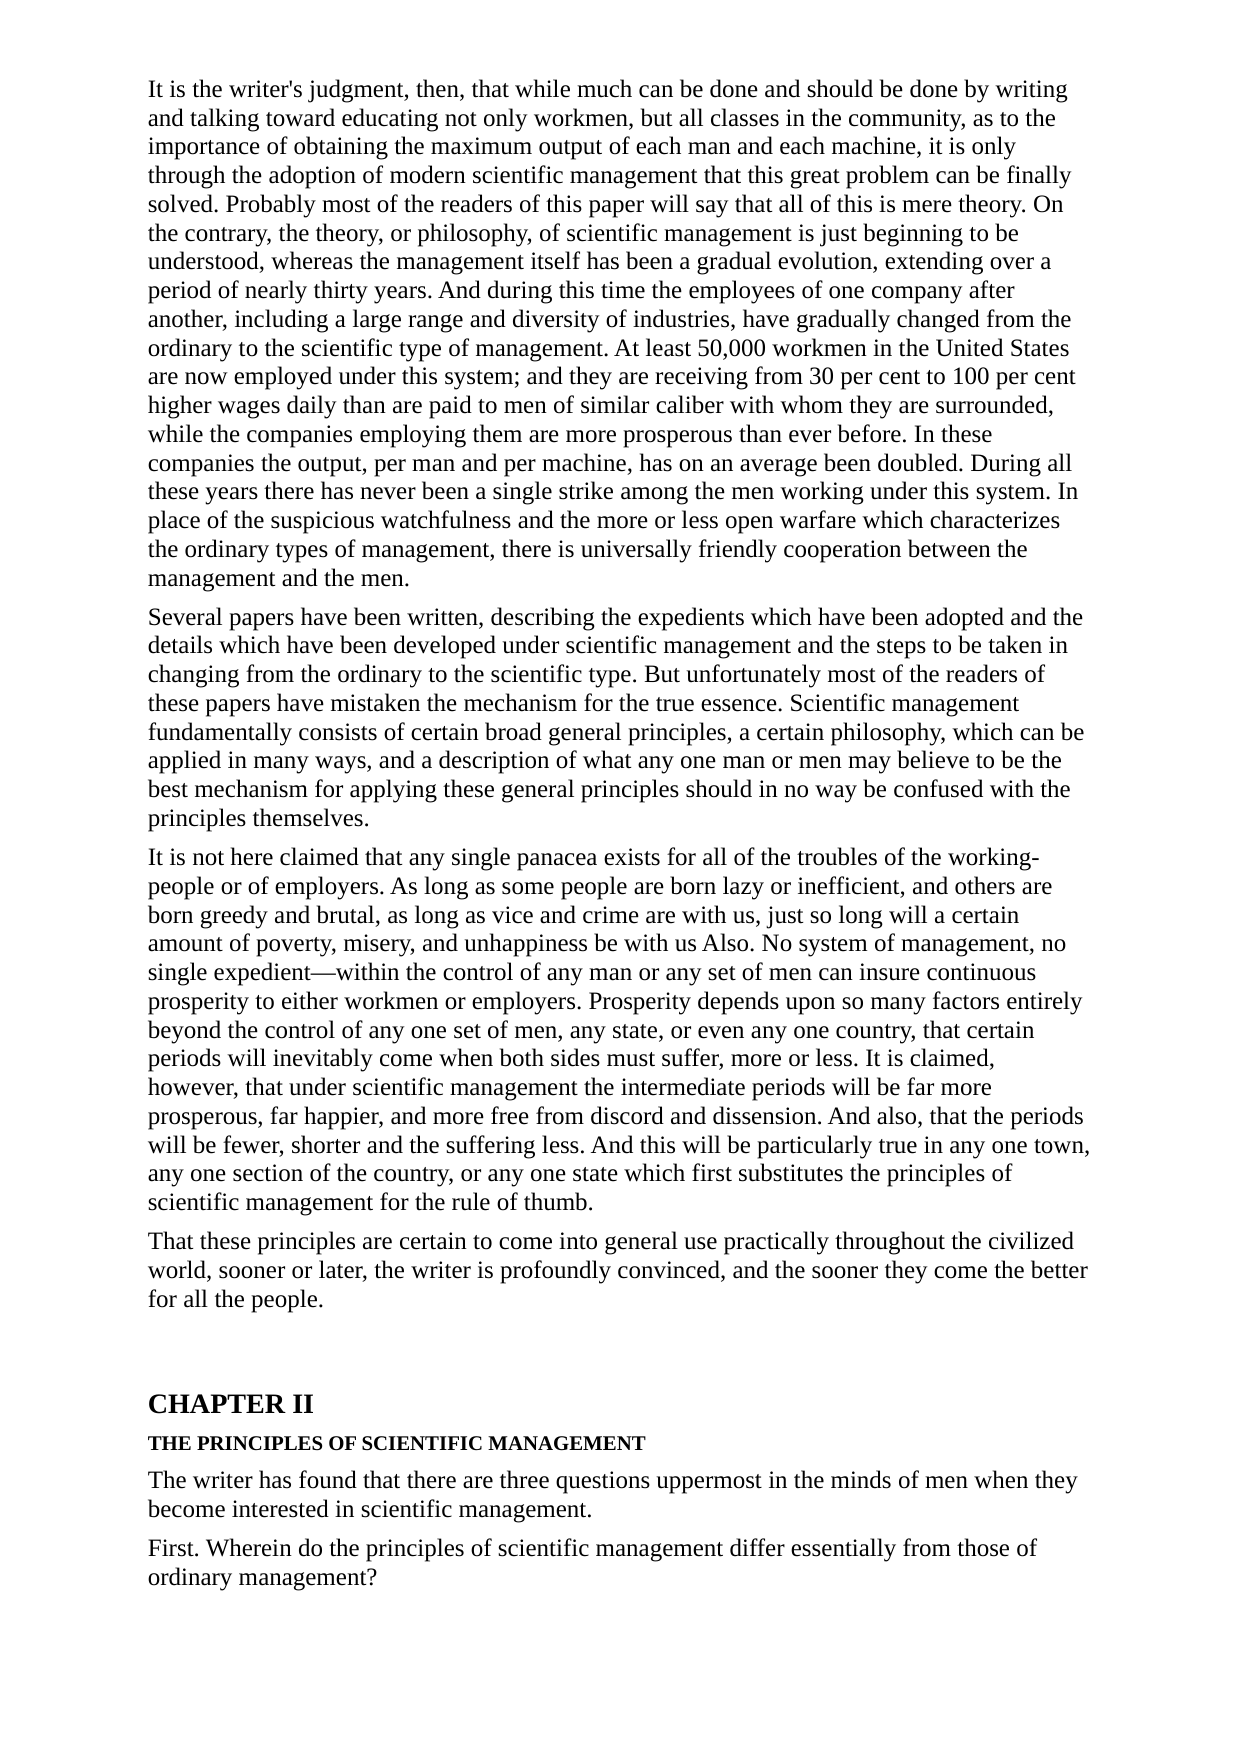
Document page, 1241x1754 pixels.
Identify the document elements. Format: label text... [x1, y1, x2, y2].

text It is not here claimed that any single panacea exists for all of the troubles of the working-people or of employers. As long as some people are born lazy or inefficient, and others are born greedy and brutal, as long as vice and crime are with us, just so long will a certain amount of poverty, misery, and unhappiness be with us Also. No system of management, no single expedient—within the control of any man or any set of men can insure continuous prosperity to either workmen or employers. Prosperity depends upon so many factors entirely beyond the control of any one set of men, any state, or even any one country, that certain periods will inevitably come when both sides must suffer, more or less. It is claimed, however, that under scientific management the intermediate periods will be far more prosperous, far happier, and more free from discord and dissension. And also, that the periods will be fewer, shorter and the suffering less. And this will be particularly true in any one town, any one section of the country, or any one state which first substitutes the principles of scientific management for the rule of thumb. [148, 842, 1093, 1216]
text First. Wherein do the principles of scientific management differ essentially from those of ordinary management? [148, 1533, 1093, 1590]
text THE PRINCIPLES OF SCIENTIFIC MANAGEMENT [148, 1430, 1093, 1454]
text The writer has found that there are three questions uppermost in the minds of men when they become interested in scientific management. [148, 1465, 1093, 1522]
text Several papers have been written, describing the expedients which have been adopted and the details which have been developed under scientific management and the steps to be taken in changing from the ordinary to the scientific type. But unfortunately most of the readers of these papers have mistaken the mechanism for the true essence. Scientific management fundamentally consists of certain broad general principles, a certain philosophy, which can be applied in many ways, and a description of what any one man or men may believe to be the best mechanism for applying these general principles should in no way be confused with the principles themselves. [148, 602, 1093, 832]
text CHAPTER II [148, 1388, 1093, 1420]
text It is the writer's judgment, then, that while much can be done and should be done by writing and talking toward educating not only workmen, but all classes in the community, as to the importance of obtaining the maximum output of each man and each machine, it is only through the adoption of modern scientific management that this great problem can be finally solved. Probably most of the readers of this paper will say that all of this is mere theory. On the contrary, the theory, or philosophy, of scientific management is just beginning to be understood, whereas the management itself has been a gradual evolution, extending over a period of nearly thirty years. And during this time the employees of one company after another, including a large range and diversity of industries, have gradually changed from the ordinary to the scientific type of management. At least 50,000 workmen in the United States are now employed under this system; and they are receiving from 30 per cent to 100 per cent higher wages daily than are paid to men of similar caliber with whom they are surrounded, while the companies employing them are more prosperous than ever before. In these companies the output, per man and per machine, has on an average been doubled. During all these years there has never been a single strike among the men working under this system. In place of the suspicious watchfulness and the more or less open warfare which characterizes the ordinary types of management, there is universally friendly cooperation between the management and the men. [148, 74, 1093, 591]
text That these principles are certain to come into general use practically throughout the civilized world, sooner or later, the writer is profoundly convinced, and the sooner they come the better for all the people. [148, 1226, 1093, 1313]
